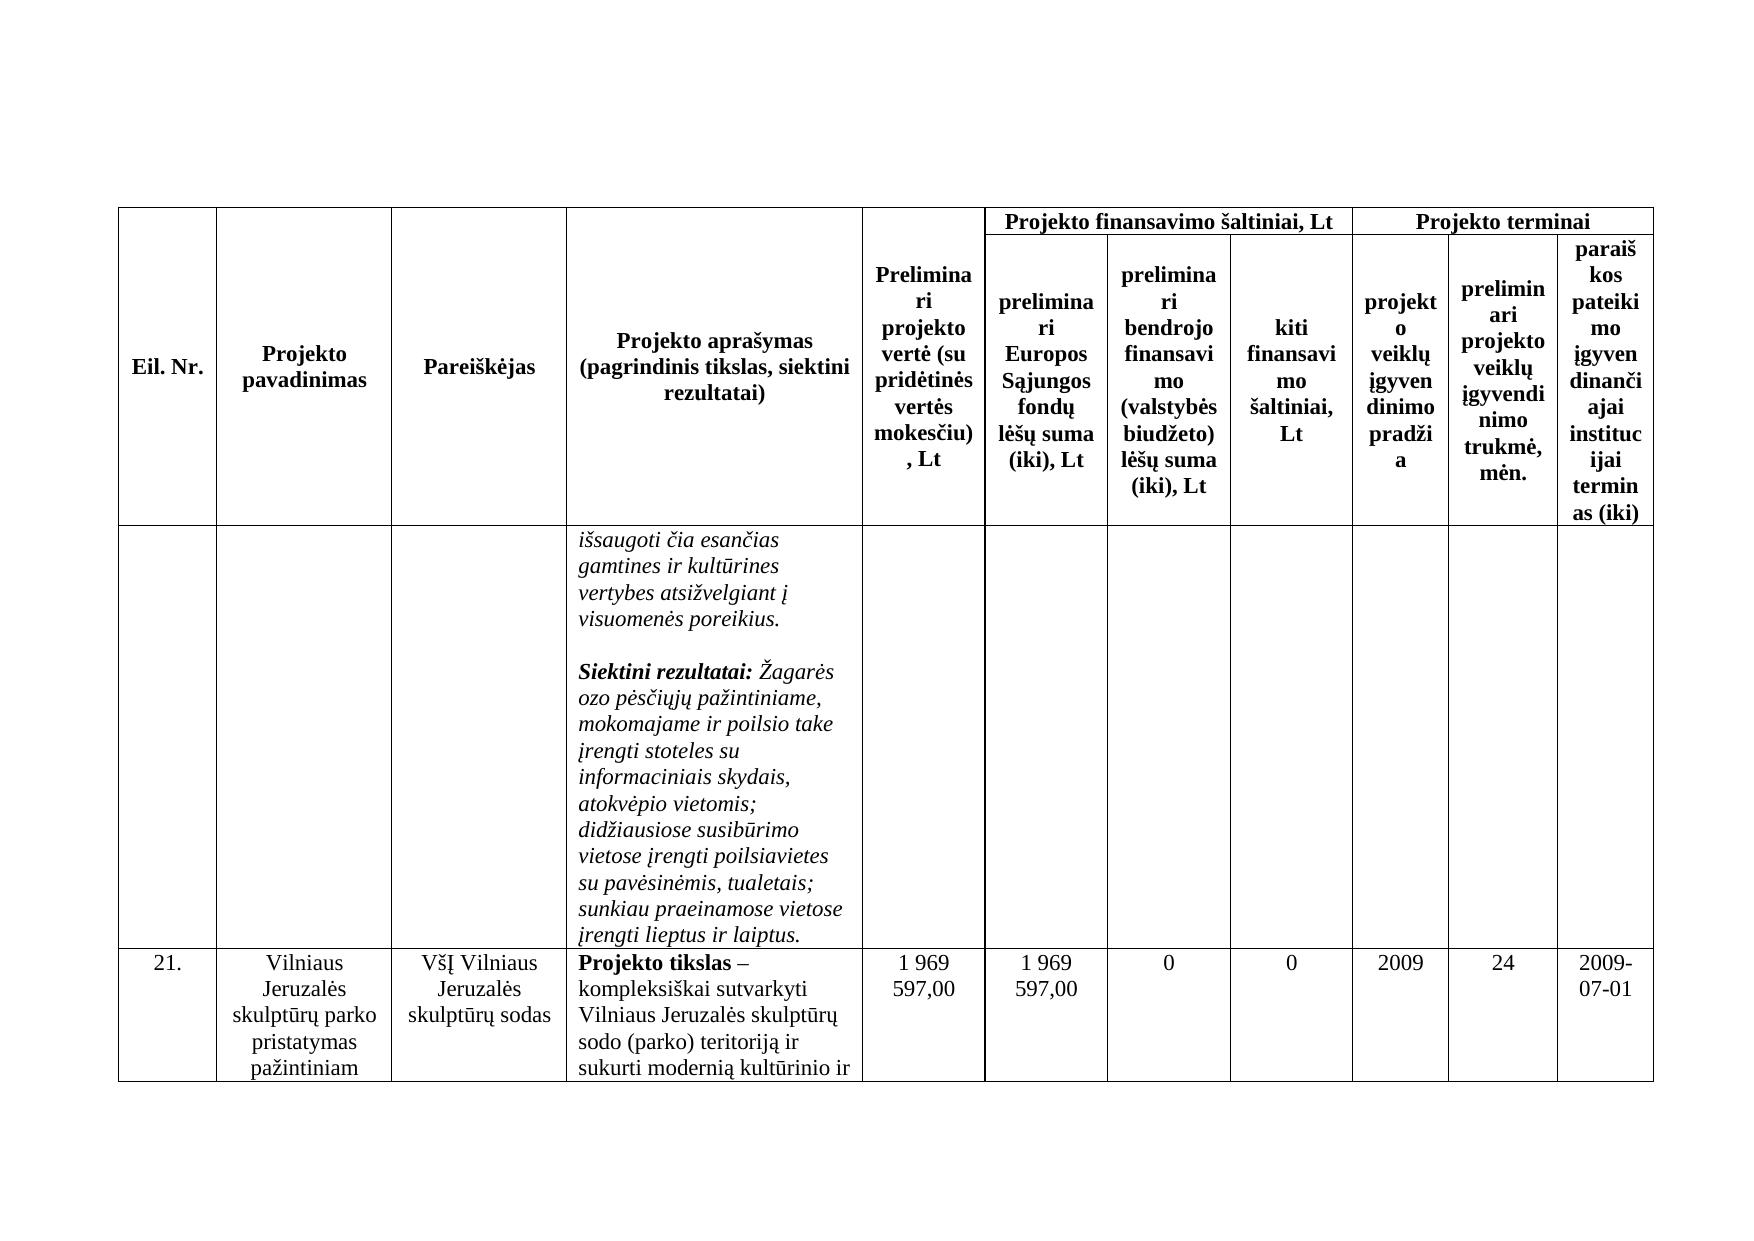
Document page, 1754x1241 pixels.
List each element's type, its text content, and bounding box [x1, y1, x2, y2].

table_header Preliminari projekto vertė (su pridėtinės vertės mokesčiu), Lt [863, 208, 984, 525]
table_cell [1449, 526, 1557, 948]
table_cell [392, 526, 566, 948]
table_cell [1558, 526, 1653, 948]
table_header Eil. Nr. [119, 208, 216, 525]
table_cell kiti finansavimo šaltiniai, Lt [1231, 235, 1352, 525]
table_cell paraiškos pateikimo įgyvendinančiajai institucijai terminas (iki) [1558, 235, 1653, 525]
table_header Projekto aprašymas (pagrindinis tikslas, siektini rezultatai) [567, 208, 862, 525]
table_cell [863, 526, 984, 948]
table_cell [217, 526, 391, 948]
table_cell projekto veiklų įgyvendinimo pradžia [1353, 235, 1448, 525]
table_header Projekto pavadinimas [217, 208, 391, 525]
table_cell [1231, 526, 1352, 948]
table_header Pareiškėjas [392, 208, 566, 525]
table_cell [1353, 526, 1448, 948]
table_cell Vilniaus Jeruzalės skulptūrų parko pristatymas pažintiniam [217, 949, 391, 1081]
table_cell 0 [1231, 949, 1352, 1081]
table_cell [986, 526, 1107, 948]
table_cell 24 [1449, 949, 1557, 1081]
table_cell preliminari projekto veiklų įgyvendinimo trukmė, mėn. [1449, 235, 1557, 525]
table_cell VšĮ Vilniaus Jeruzalės skulptūrų sodas [392, 949, 566, 1081]
table_cell 21. [119, 949, 216, 1081]
table_cell [119, 526, 216, 948]
table_cell išsaugoti čia esančias gamtines ir kultūrines vertybes atsižvelgiant į visuomenės poreikius. Siektini rezultatai: Žagarės ozo pėsčiųjų pažintiniame, mokomajame ir poilsio take įrengti stoteles su informaciniais skydais, atokvėpio vietomis; didžiausiose susibūrimo vietose įrengti poilsiavietes su pavėsinėmis, tualetais; sunkiau praeinamose vietose įrengti lieptus ir laiptus. [567, 526, 862, 948]
table_cell Projekto tikslas – kompleksiškai sutvarkyti Vilniaus Jeruzalės skulptūrų sodo (parko) teritoriją ir sukurti modernią kultūrinio ir [567, 949, 862, 1081]
table_cell [1108, 526, 1230, 948]
table_cell 1 969 597,00 [986, 949, 1107, 1081]
table_header Projekto terminai [1353, 208, 1653, 234]
table_header Projekto finansavimo šaltiniai, Lt [986, 208, 1352, 234]
table_cell 2009 [1353, 949, 1448, 1081]
table_cell 2009-07-01 [1558, 949, 1653, 1081]
table_cell 0 [1108, 949, 1230, 1081]
table_cell 1 969 597,00 [863, 949, 984, 1081]
table_cell preliminari Europos Sąjungos fondų lėšų suma (iki), Lt [986, 235, 1107, 525]
table_cell preliminari bendrojo finansavimo (valstybės biudžeto) lėšų suma (iki), Lt [1108, 235, 1230, 525]
